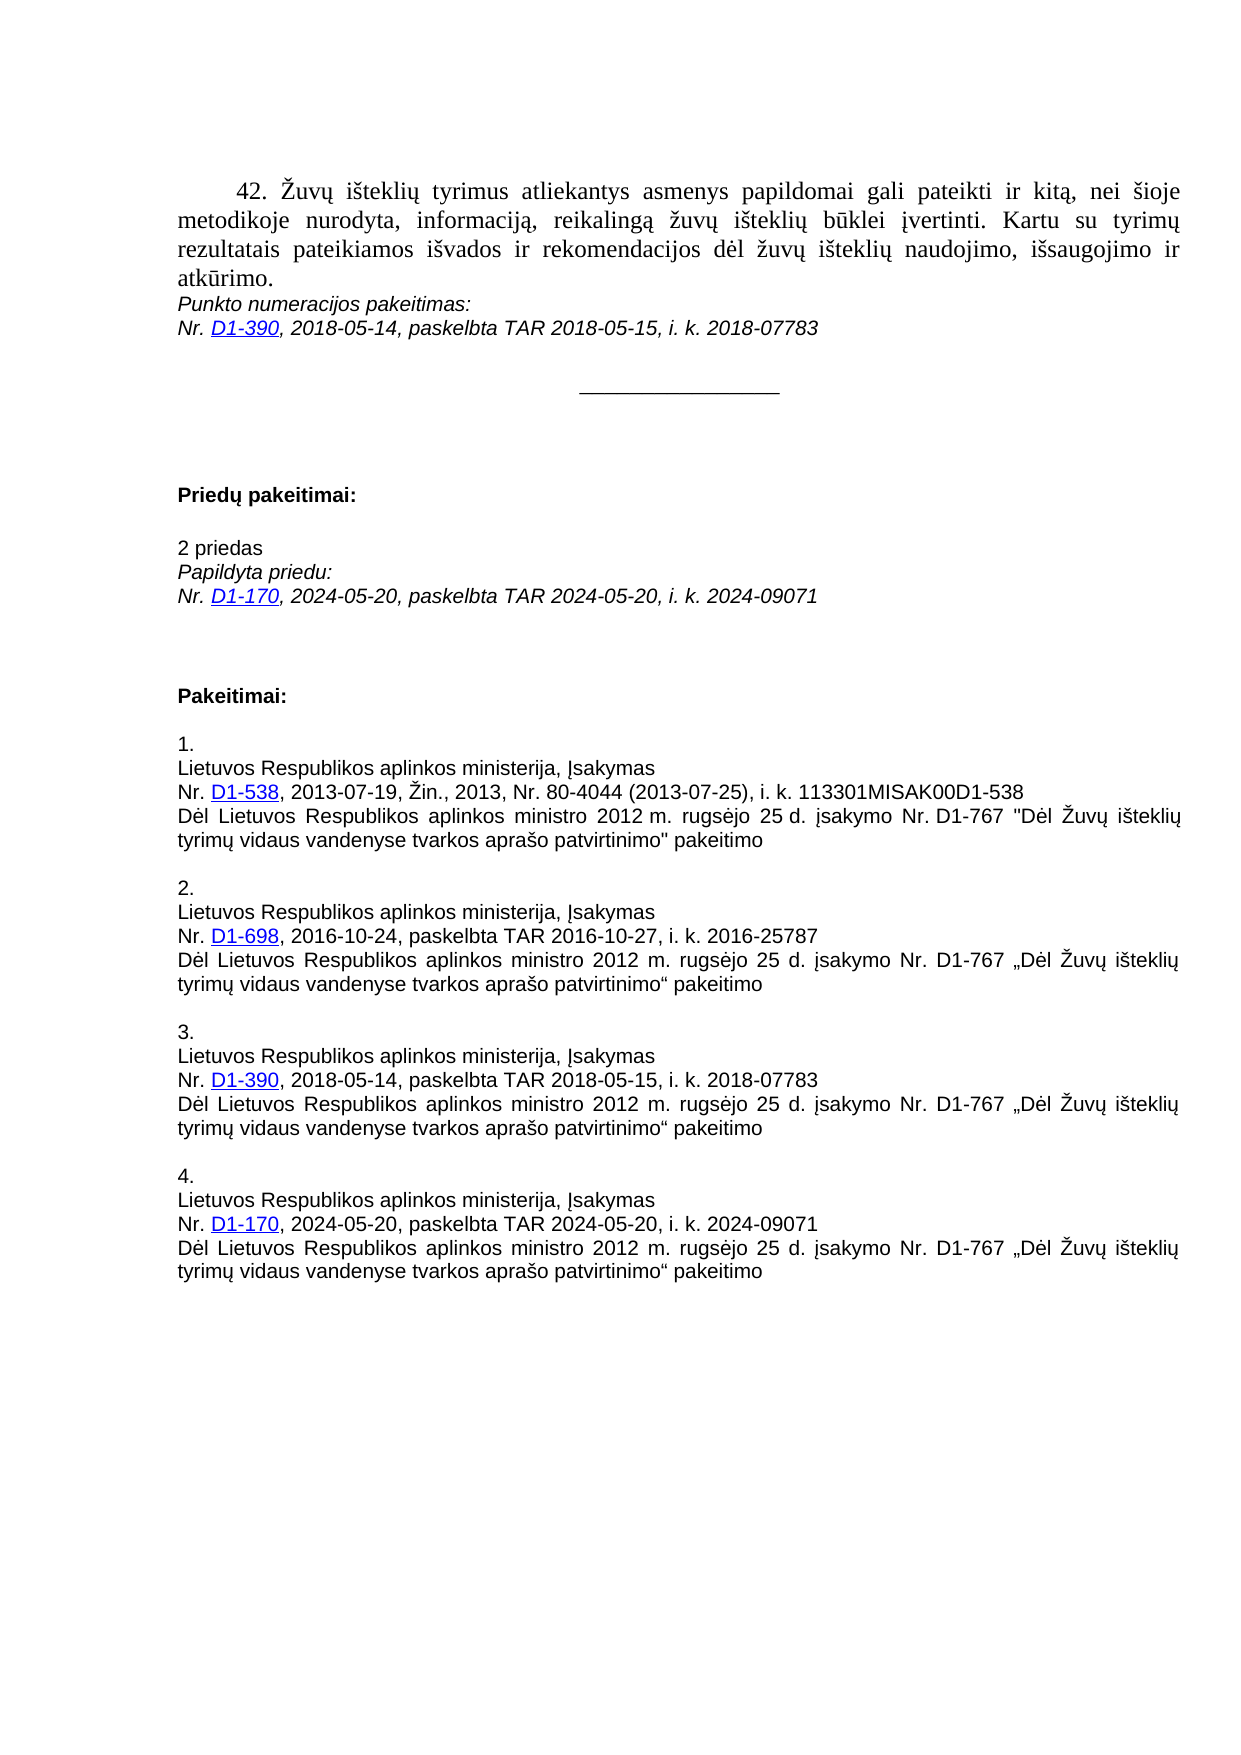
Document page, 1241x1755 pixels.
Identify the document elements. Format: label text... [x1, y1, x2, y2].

text 42. Žuvų išteklių tyrimus atliekantys asmenys papildomai gali pateikti ir kitą, nei šioje metodikoje nurodyta, informaciją, reikalingą žuvų išteklių būklei įvertinti. Kartu su tyrimų rezultatais pateikiamos išvados ir rekomendacijos dėl žuvų išteklių naudojimo, išsaugojimo ir atkūrimo. [177, 176, 1181, 291]
text Punkto numeracijos pakeitimas: [177, 291, 1181, 315]
text Nr. D1-390, 2018-05-14, paskelbta TAR 2018-05-15, i. k. 2018-07783 [177, 1068, 1181, 1092]
text 2 priedas [177, 536, 1181, 560]
text Dėl Lietuvos Respublikos aplinkos ministro 2012 m. rugsėjo 25 d. įsakymo Nr. D1-767 „Dėl Žuvų išteklių tyrimų vidaus vandenyse tvarkos aprašo patvirtinimo“ pakeitimo [177, 948, 1181, 996]
text Lietuvos Respublikos aplinkos ministerija, Įsakymas [177, 1044, 1181, 1068]
text Nr. D1-390, 2018-05-14, paskelbta TAR 2018-05-15, i. k. 2018-07783 [177, 315, 1181, 339]
text 1. [177, 732, 1181, 756]
text 4. [177, 1163, 1181, 1187]
text Priedų pakeitimai: [177, 483, 1181, 507]
text Dėl Lietuvos Respublikos aplinkos ministro 2012 m. rugsėjo 25 d. įsakymo Nr. D1-767 "Dėl Žuvų išteklių tyrimų vidaus vandenyse tvarkos aprašo patvirtinimo" pakeitimo [177, 804, 1181, 852]
text Lietuvos Respublikos aplinkos ministerija, Įsakymas [177, 1187, 1181, 1211]
text Nr. D1-698, 2016-10-24, paskelbta TAR 2016-10-27, i. k. 2016-25787 [177, 924, 1181, 948]
text Lietuvos Respublikos aplinkos ministerija, Įsakymas [177, 756, 1181, 780]
text 3. [177, 1020, 1181, 1044]
text ________________ [177, 368, 1181, 397]
text Nr. D1-170, 2024-05-20, paskelbta TAR 2024-05-20, i. k. 2024-09071 [177, 1211, 1181, 1235]
text Dėl Lietuvos Respublikos aplinkos ministro 2012 m. rugsėjo 25 d. įsakymo Nr. D1-767 „Dėl Žuvų išteklių tyrimų vidaus vandenyse tvarkos aprašo patvirtinimo“ pakeitimo [177, 1235, 1181, 1283]
text Lietuvos Respublikos aplinkos ministerija, Įsakymas [177, 900, 1181, 924]
text 2. [177, 876, 1181, 900]
text Pakeitimai: [177, 684, 1181, 708]
text Nr. D1-170, 2024-05-20, paskelbta TAR 2024-05-20, i. k. 2024-09071 [177, 584, 1181, 608]
text Papildyta priedu: [177, 560, 1181, 584]
text Nr. D1-538, 2013-07-19, Žin., 2013, Nr. 80-4044 (2013-07-25), i. k. 113301MISAK00D1-538 [177, 780, 1181, 804]
text Dėl Lietuvos Respublikos aplinkos ministro 2012 m. rugsėjo 25 d. įsakymo Nr. D1-767 „Dėl Žuvų išteklių tyrimų vidaus vandenyse tvarkos aprašo patvirtinimo“ pakeitimo [177, 1092, 1181, 1139]
